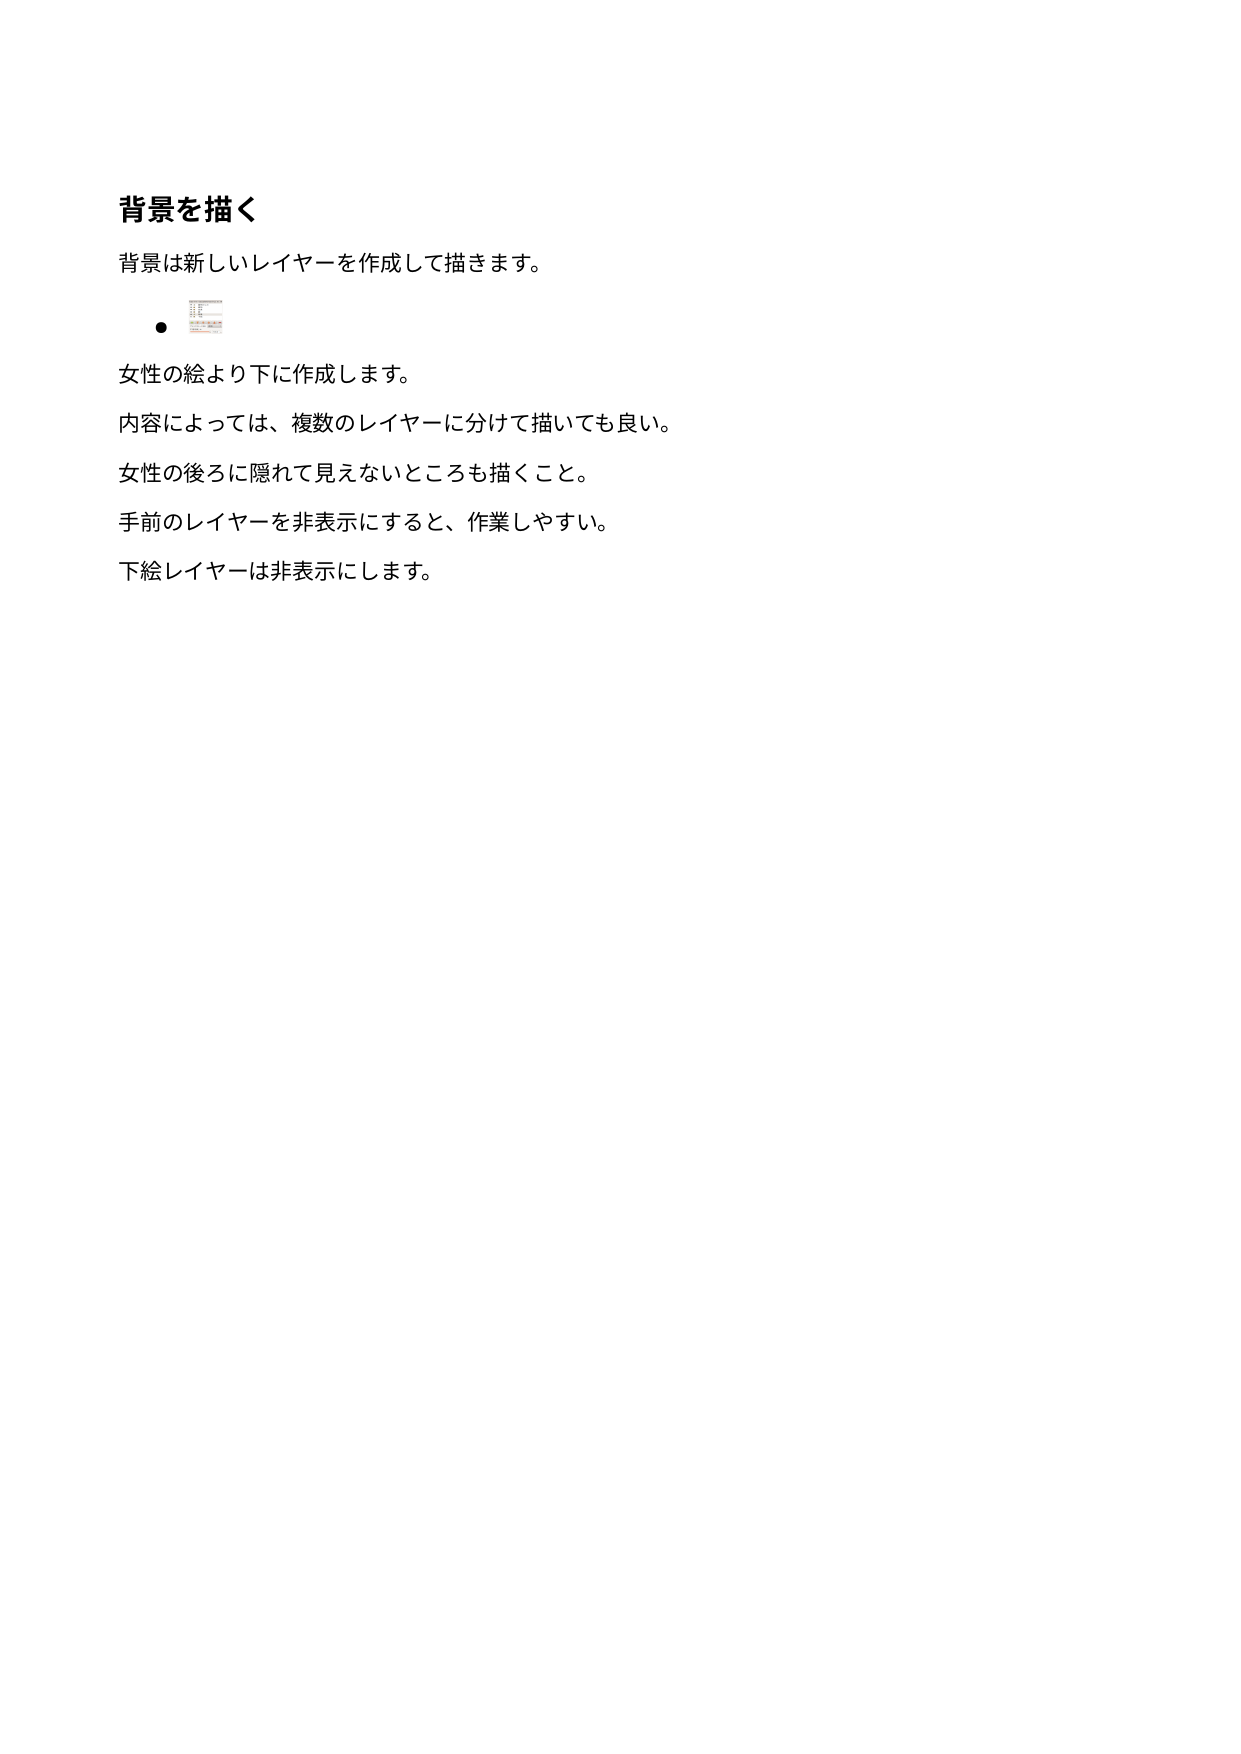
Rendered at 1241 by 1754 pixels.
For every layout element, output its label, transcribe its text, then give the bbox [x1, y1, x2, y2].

text 背景は新しいレイヤーを作成して描きます。 [118, 251, 1122, 277]
text 女性の後ろに隠れて見えないところも描くこと。 [118, 461, 1122, 486]
text 内容によっては、複数のレイヤーに分けて描いても良い。 [118, 412, 1122, 437]
text 手前のレイヤーを非表示にすると、作業しやすい。 [118, 510, 1122, 535]
subtitle 背景を描く [118, 193, 1122, 227]
text 女性の絵より下に作成します。 [118, 362, 1122, 388]
text 下絵レイヤーは非表示にします。 [118, 559, 1122, 584]
picture [188, 300, 223, 334]
